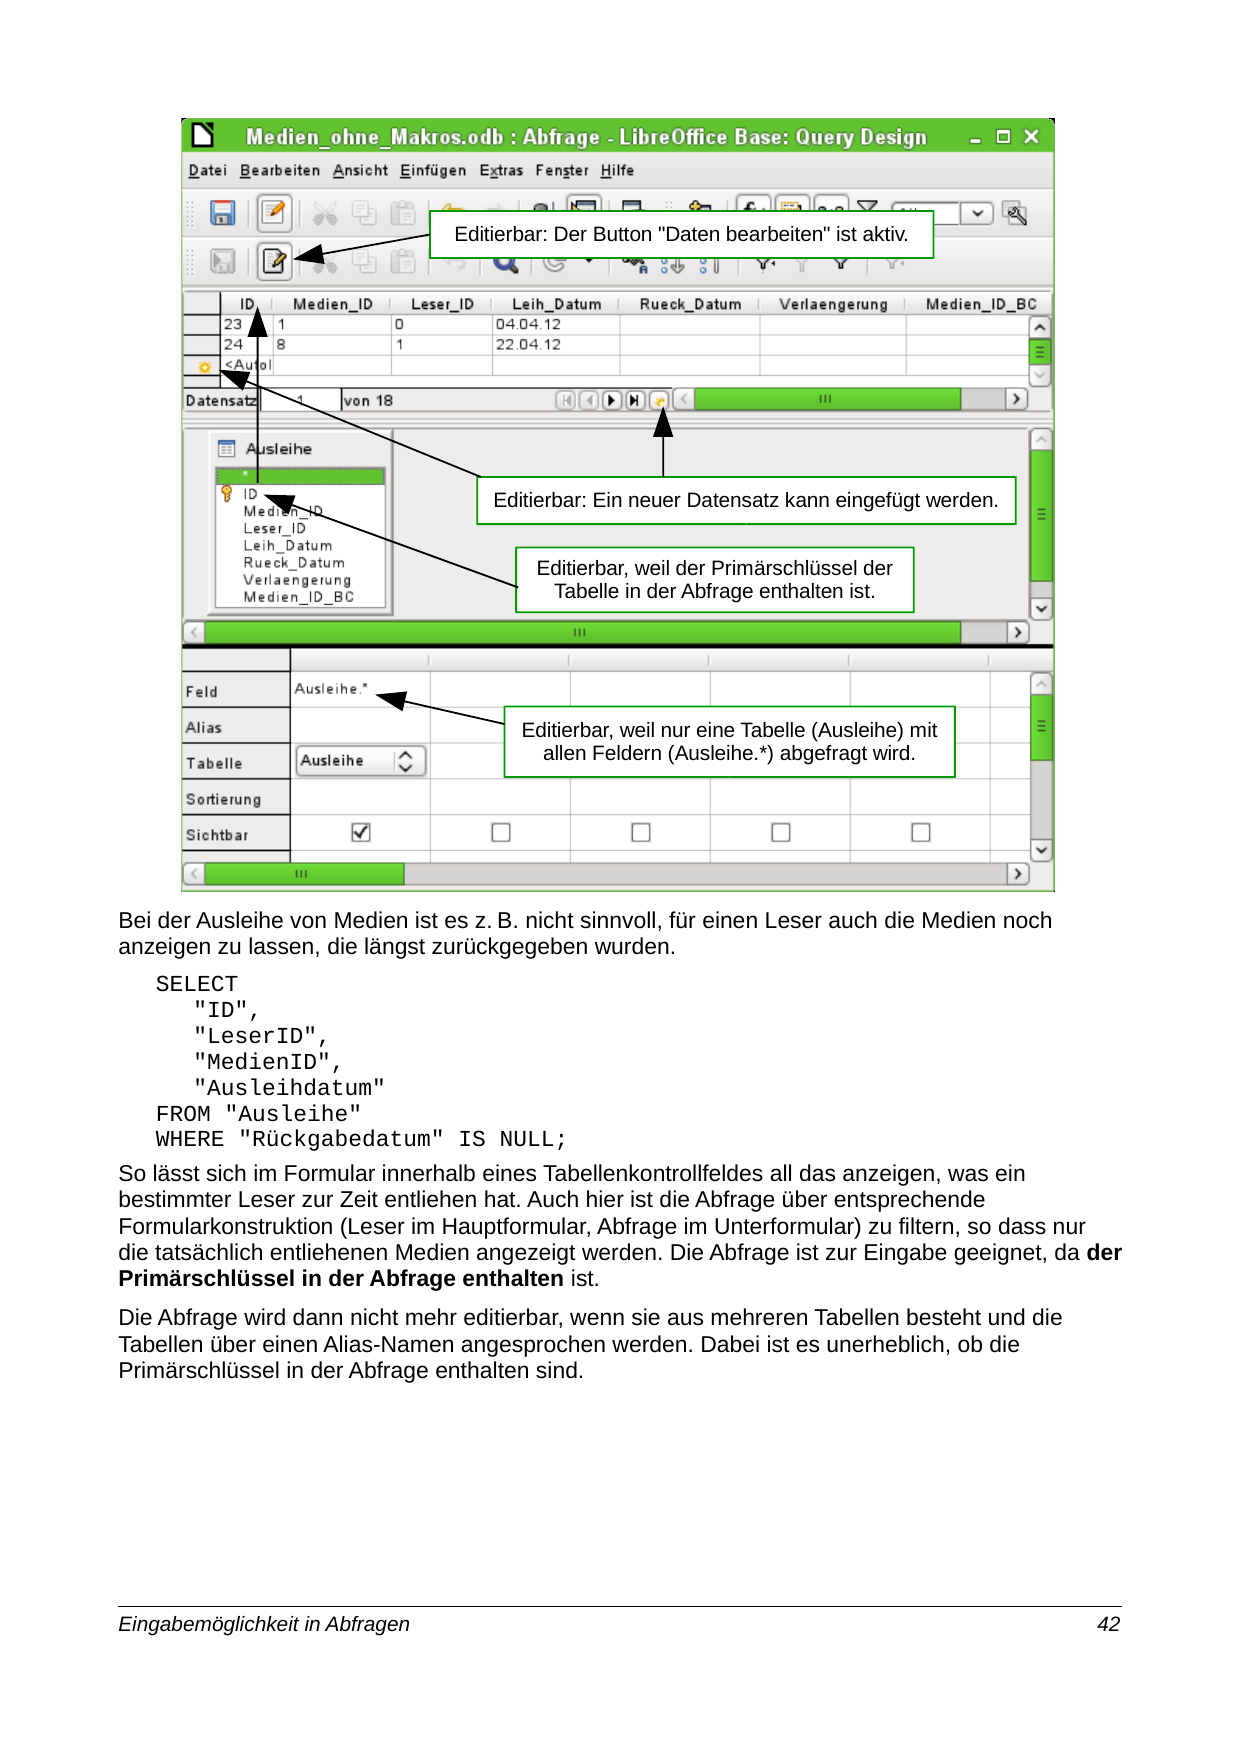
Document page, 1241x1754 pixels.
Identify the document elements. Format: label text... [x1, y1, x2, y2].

text Die Abfrage wird dann nicht mehr editierbar, wenn sie aus mehreren Tabellen besteht und die Tabellen über einen Alias-Namen angesprochen werden. Dabei ist es unerheblich, ob die Primärschlüssel in der Abfrage enthalten sind. [118, 1304, 1122, 1383]
text So lässt sich im Formular innerhalb eines Tabellenkontrollfeldes all das anzeigen, was ein bestimmter Leser zur Zeit entliehen hat. Auch hier ist die Abfrage über entsprechende Formularkonstruktion (Leser im Hauptformular, Abfrage im Unterformular) zu filtern, so dass nur die tatsächlich entliehenen Medien angezeigt werden. Die Abfrage ist zur Eingabe geeignet, da der Primärschlüssel in der Abfrage enthalten ist. [118, 1160, 1122, 1292]
text SELECT "ID", "LeserID", "MedienID", "Ausleihdatum" FROM "Ausleihe" WHERE "Rückgabedatum" IS NULL; [156, 972, 1122, 1154]
text Bei der Ausleihe von Medien ist es z. B. nicht sinnvoll, für einen Leser auch die Medien noch anzeigen zu lassen, die längst zurückgegeben wurden. [118, 907, 1122, 960]
